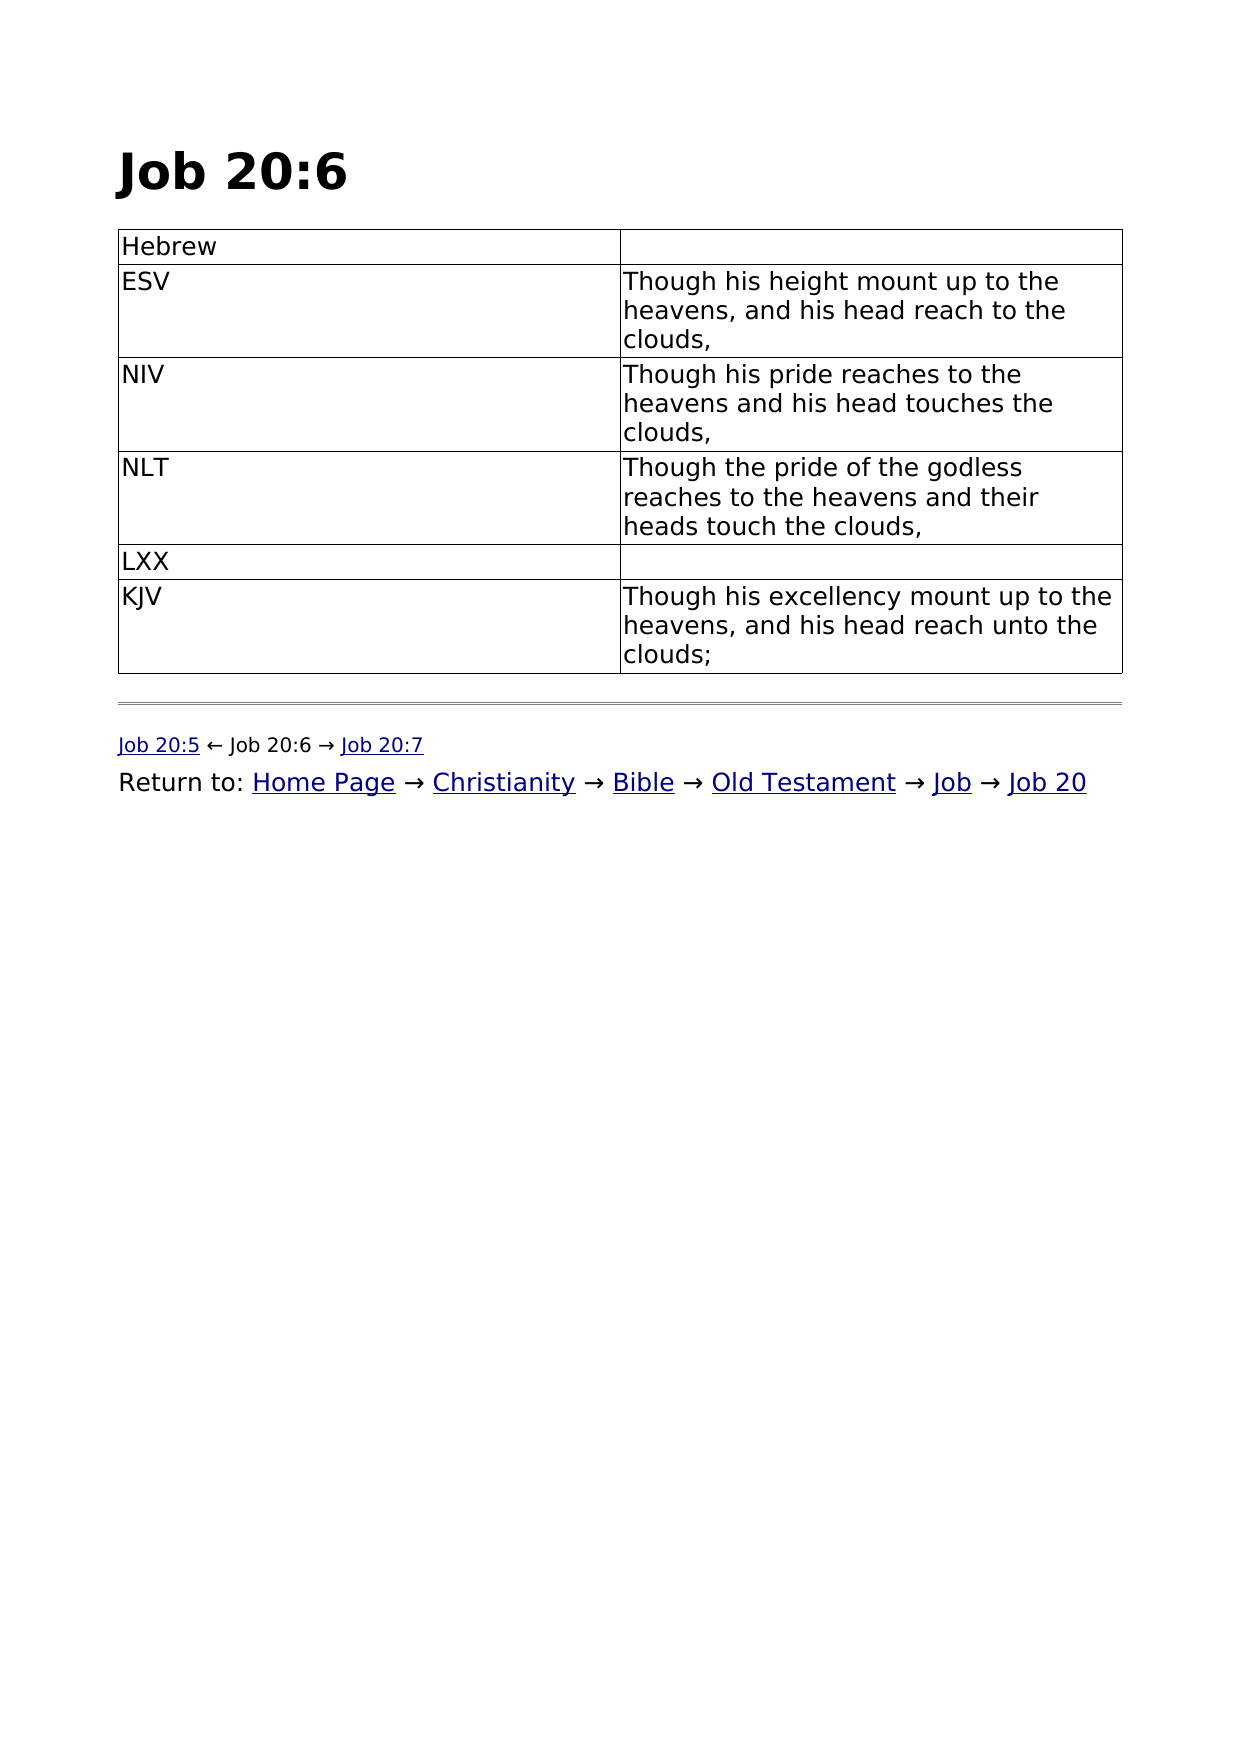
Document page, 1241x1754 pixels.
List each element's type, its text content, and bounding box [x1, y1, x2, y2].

table_cell Though his excellency mount up to the heavens, and his head reach unto the clouds; [621, 580, 1122, 673]
table_cell [621, 545, 1122, 579]
table_cell Though his pride reaches to the heavens and his head touches the clouds, [621, 358, 1122, 451]
table_cell Though his height mount up to the heavens, and his head reach to the clouds, [621, 265, 1122, 357]
text Return to: Home Page → Christianity → Bible → Old Testament → Job → Job 20 [118, 768, 1122, 797]
table_cell Though the pride of the godless reaches to the heavens and their heads touch the clouds, [621, 452, 1122, 544]
text Job 20:5 ← Job 20:6 → Job 20:7 [118, 734, 1122, 768]
table_header Hebrew [119, 230, 620, 264]
table_cell NIV [119, 358, 620, 451]
table_header [621, 230, 1122, 264]
table_cell KJV [119, 580, 620, 673]
table_cell LXX [119, 545, 620, 579]
table_cell ESV [119, 265, 620, 357]
table_cell NLT [119, 452, 620, 544]
subtitle Job 20:6 [118, 143, 1122, 201]
